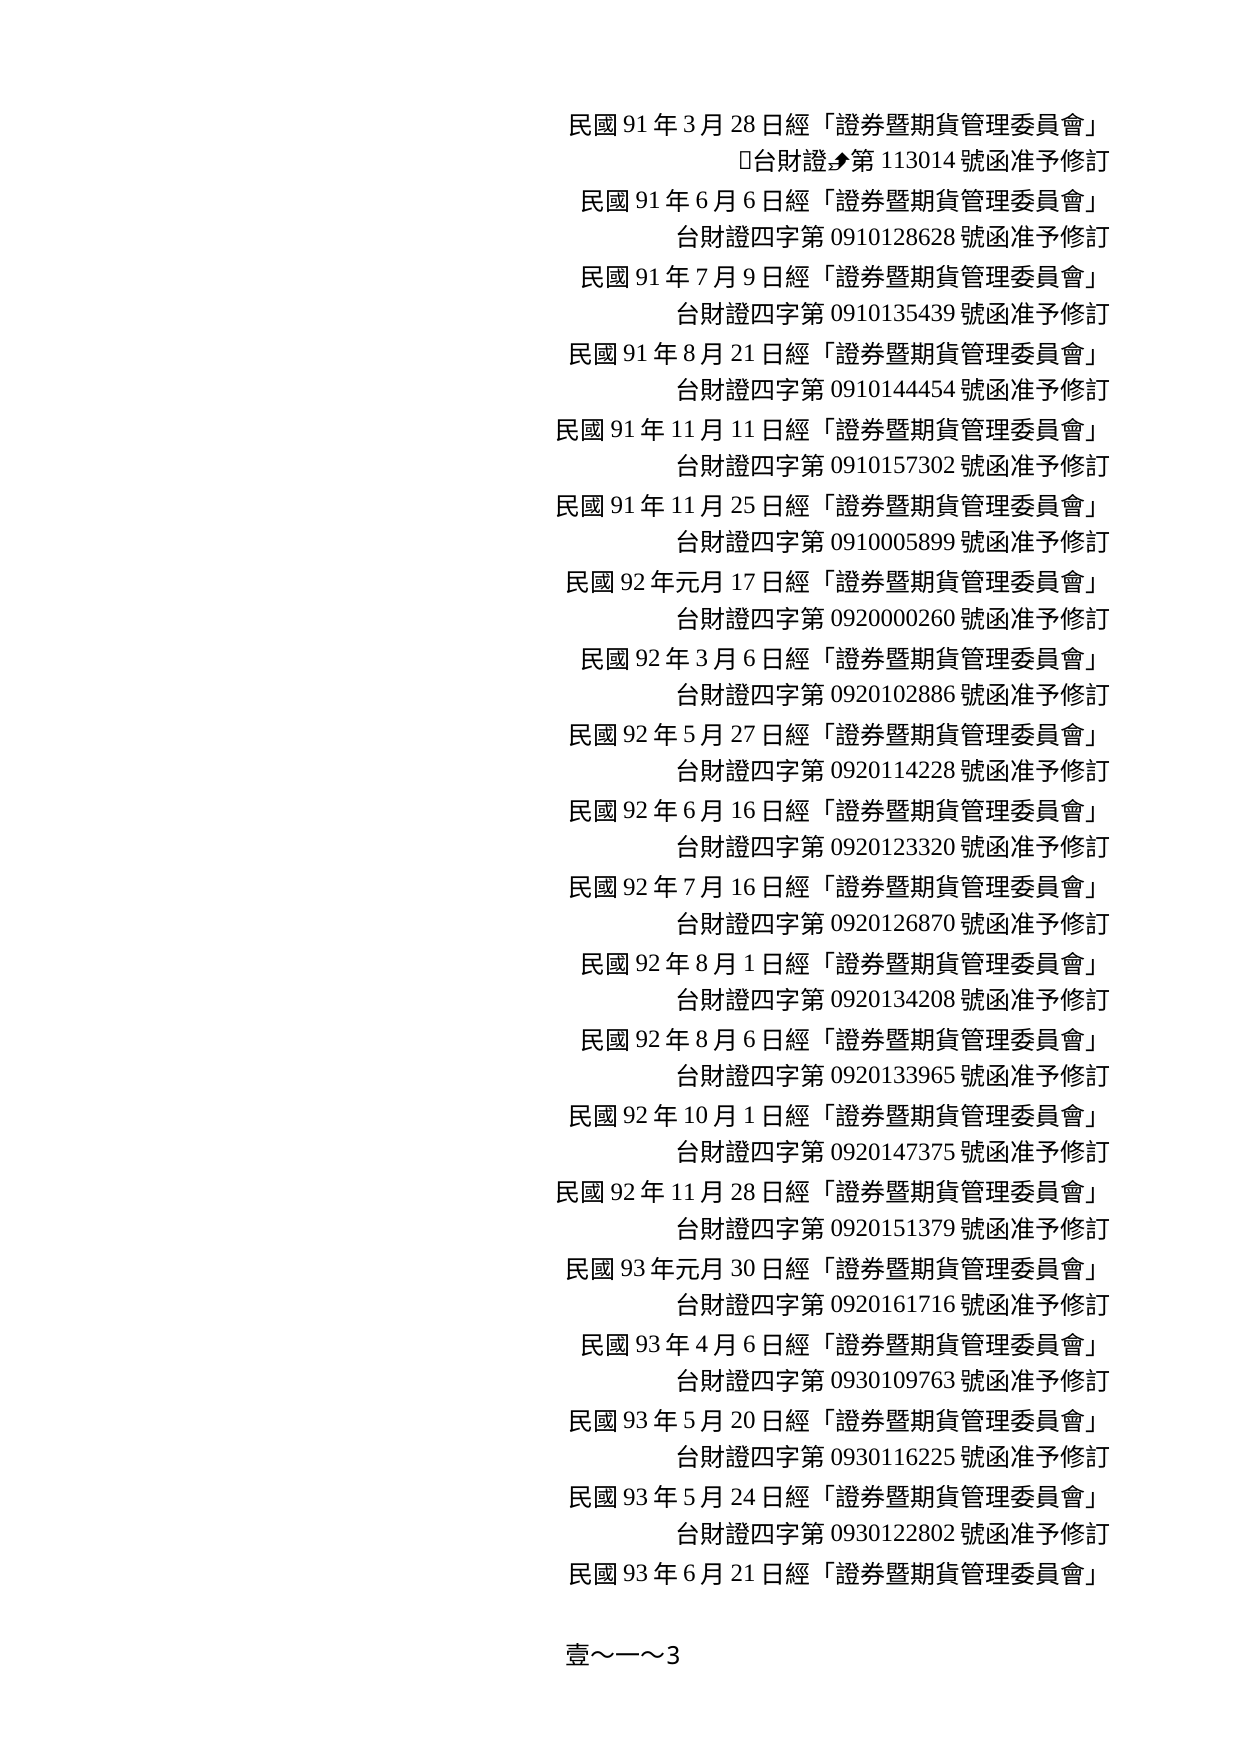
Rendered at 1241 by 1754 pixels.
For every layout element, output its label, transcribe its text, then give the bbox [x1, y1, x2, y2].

text 民國92年6月16日經「證券暨期貨管理委員會」 台財證四字第0920123320號函准予修訂 [486, 792, 1110, 864]
text 民國93年6月21日經「證券暨期貨管理委員會」 [486, 1554, 1110, 1590]
text 民國92年10月1日經「證券暨期貨管理委員會」 台財證四字第0920147375號函准予修訂 [486, 1097, 1110, 1169]
text 民國92年7月16日經「證券暨期貨管理委員會」 台財證四字第0920126870號函准予修訂 [486, 868, 1110, 940]
text 民國93年4月6日經「證券暨期貨管理委員會」 台財證四字第0930109763號函准予修訂 [486, 1325, 1110, 1398]
text 民國93年5月24日經「證券暨期貨管理委員會」 台財證四字第0930122802號函准予修訂 [486, 1478, 1110, 1550]
text 民國92年元月17日經「證券暨期貨管理委員會」 台財證四字第0920000260號函准予修訂 [486, 563, 1110, 635]
text 民國91年8月21日經「證券暨期貨管理委員會」 台財證四字第0910144454號函准予修訂 [486, 334, 1110, 407]
text 民國92年8月1日經「證券暨期貨管理委員會」 台財證四字第0920134208號函准予修訂 [486, 944, 1110, 1017]
text 民國92年11月28日經「證券暨期貨管理委員會」 台財證四字第0920151379號函准予修訂 [486, 1173, 1110, 1245]
text 民國91年11月25日經「證券暨期貨管理委員會」 台財證四字第0910005899號函准予修訂 [486, 487, 1110, 559]
text 民國93年元月30日經「證券暨期貨管理委員會」 台財證四字第0920161716號函准予修訂 [486, 1249, 1110, 1322]
text 民國92年8月6日經「證券暨期貨管理委員會」 台財證四字第0920133965號函准予修訂 [486, 1020, 1110, 1093]
text 民國91年11月11日經「證券暨期貨管理委員會」 台財證四字第0910157302號函准予修訂 [486, 410, 1110, 483]
text 民國91年3月28日經「證券暨期貨管理委員會」 台財證第113014號函准予修訂 [486, 105, 1110, 178]
text 民國91年6月6日經「證券暨期貨管理委員會」 台財證四字第0910128628號函准予修訂 [486, 182, 1110, 254]
text 民國92年3月6日經「證券暨期貨管理委員會」 台財證四字第0920102886號函准予修訂 [486, 639, 1110, 712]
text 民國91年7月9日經「證券暨期貨管理委員會」 台財證四字第0910135439號函准予修訂 [486, 258, 1110, 330]
text 民國92年5月27日經「證券暨期貨管理委員會」 台財證四字第0920114228號函准予修訂 [486, 715, 1110, 788]
text 民國93年5月20日經「證券暨期貨管理委員會」 台財證四字第0930116225號函准予修訂 [486, 1402, 1110, 1474]
